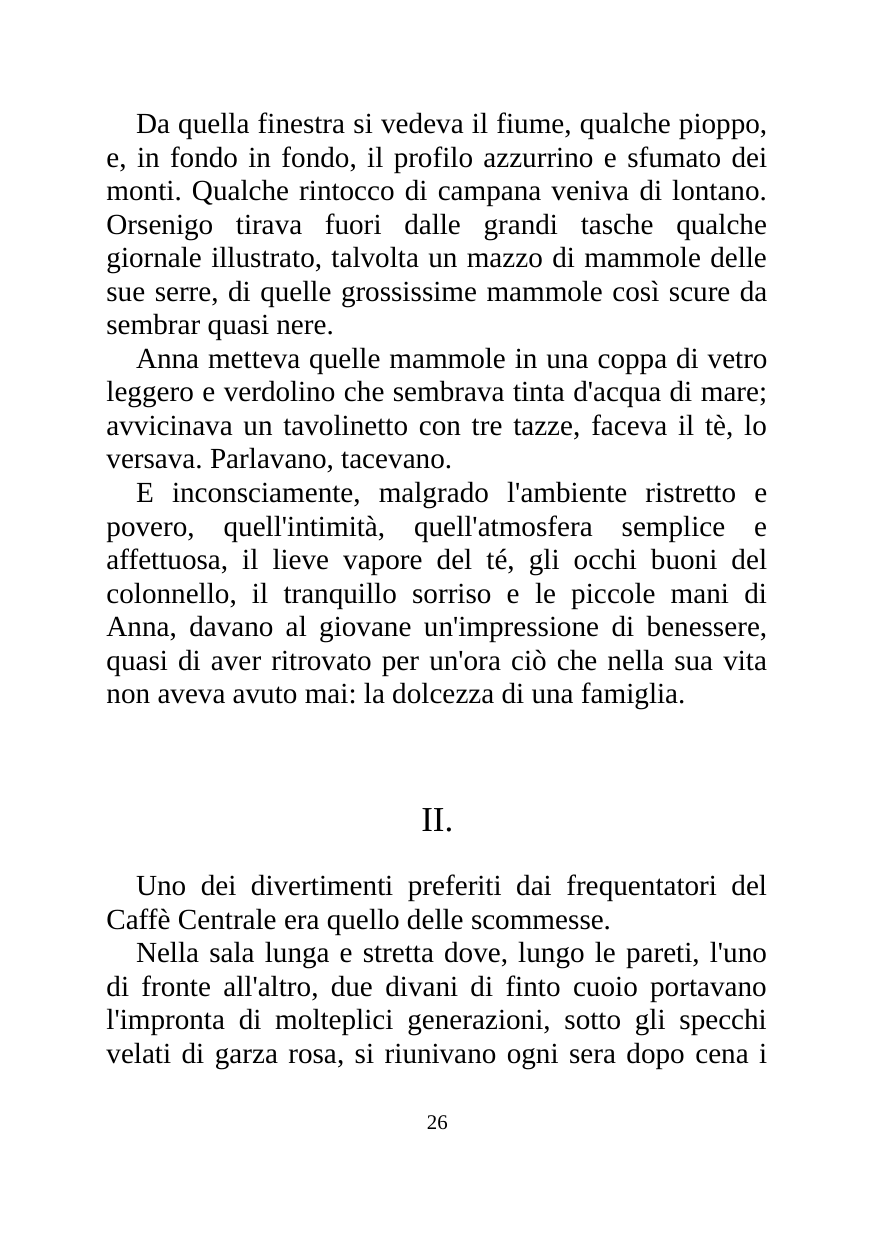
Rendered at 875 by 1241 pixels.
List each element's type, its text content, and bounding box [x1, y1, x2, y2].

text Anna metteva quelle mammole in una coppa di vetro leggero e verdolino che sembrava tinta d'acqua di mare; avvicinava un tavolinetto con tre tazze, faceva il tè, lo versava. Parlavano, tacevano. [106, 341, 768, 475]
text Da quella finestra si vedeva il fiume, qualche pioppo, e, in fondo in fondo, il profilo azzurrino e sfumato dei monti. Qualche rintocco di campana veniva di lontano. Orsenigo tirava fuori dalle grandi tasche qualche giornale illustrato, talvolta un mazzo di mammole delle sue serre, di quelle grossissime mammole così scure da sembrar quasi nere. [106, 106, 768, 341]
text Uno dei divertimenti preferiti dai frequentatori del Caffè Centrale era quello delle scommesse. [106, 868, 768, 935]
text E inconsciamente, malgrado l'ambiente ristretto e povero, quell'intimità, quell'atmosfera semplice e affettuosa, il lieve vapore del té, gli occhi buoni del colonnello, il tranquillo sorriso e le piccole mani di Anna, davano al giovane un'impressione di benessere, quasi di aver ritrovato per un'ora ciò che nella sua vita non aveva avuto mai: la dolcezza di una famiglia. [106, 475, 768, 710]
text Nella sala lunga e stretta dove, lungo le pareti, l'uno di fronte all'altro, due divani di finto cuoio portavano l'impronta di molteplici generazioni, sotto gli specchi velati di garza rosa, si riunivano ogni sera dopo cena i [106, 935, 768, 1069]
subtitle II. [106, 798, 768, 839]
